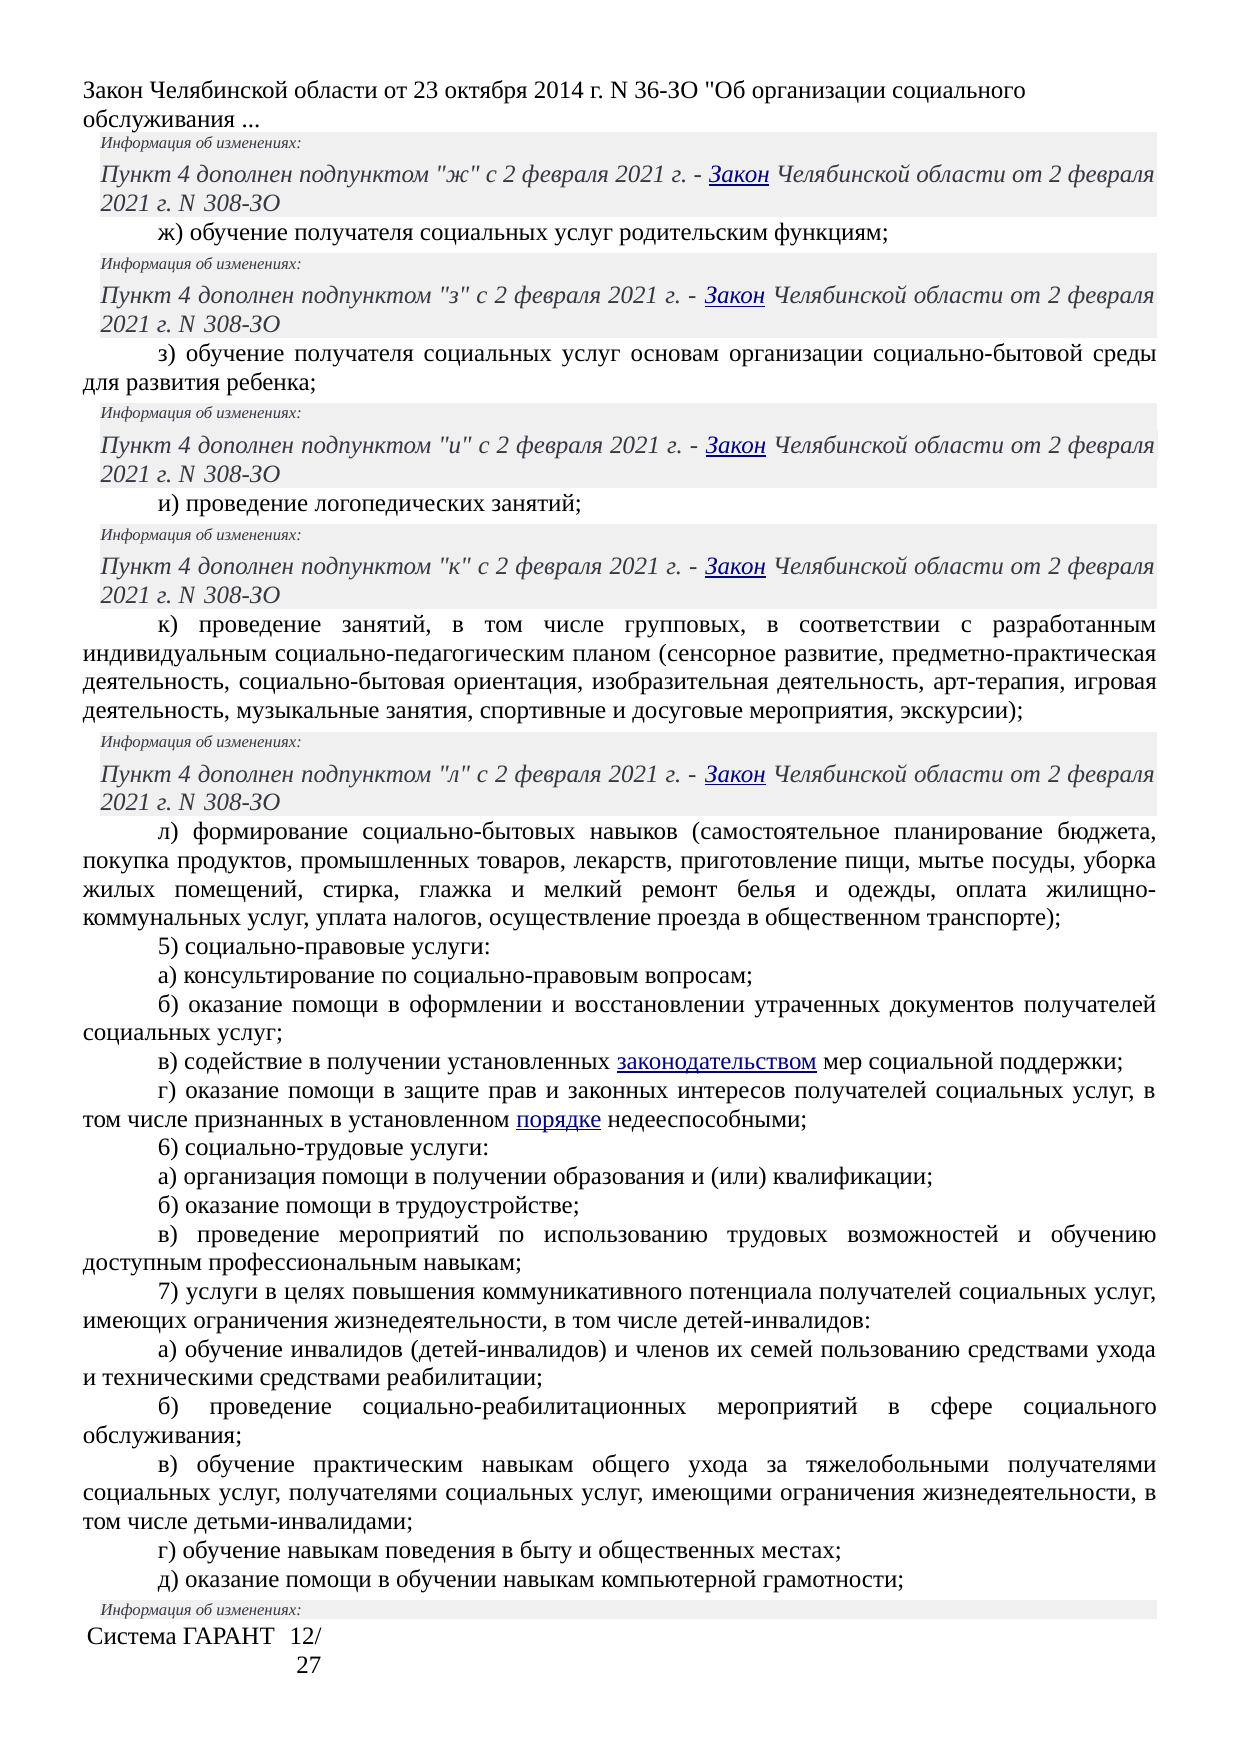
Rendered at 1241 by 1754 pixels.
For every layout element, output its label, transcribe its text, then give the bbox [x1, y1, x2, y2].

text ж) обучение получателя социальных услуг родительским функциям; [83, 217, 1157, 246]
text г) обучение навыкам поведения в быту и общественных местах; [83, 1535, 1157, 1564]
text Информация об изменениях: [303, 1600, 1157, 1619]
text б) проведение социально-реабилитационных мероприятий в сфере социального обслуживания; [83, 1391, 1157, 1449]
text 7) услуги в целях повышения коммуникативного потенциала получателей социальных услуг, имеющих ограничения жизнедеятельности, в том числе детей-инвалидов: [83, 1276, 1157, 1334]
text Пункт 4 дополнен подпунктом "ж" с 2 февраля 2021 г. - Закон Челябинской области от 2 февраля 2021 г. N 308-ЗО [283, 188, 1157, 217]
text д) оказание помощи в обучении навыкам компьютерной грамотности; [83, 1564, 1157, 1592]
text Информация об изменениях: [100, 132, 1157, 152]
text Информация об изменениях: [303, 403, 1157, 422]
text з) обучение получателя социальных услуг основам организации социально-бытовой среды для развития ребенка; [83, 338, 1157, 396]
text г) оказание помощи в защите прав и законных интересов получателей социальных услуг, в том числе признанных в установленном порядке недееспособными; [83, 1075, 1157, 1132]
text к) проведение занятий, в том числе групповых, в соответствии с разработанным индивидуальным социально-педагогическим планом (сенсорное развитие, предметно-практическая деятельность, социально-бытовая ориентация, изобразительная деятельность, арт-терапия, игровая деятельность, музыкальные занятия, спортивные и досуговые мероприятия, экскурсии); [83, 609, 1157, 724]
text а) консультирование по социально-правовым вопросам; [83, 960, 1157, 989]
text Информация об изменениях: [100, 253, 1157, 273]
text Пункт 4 дополнен подпунктом "и" с 2 февраля 2021 г. - Закон Челябинской области от 2 февраля 2021 г. N 308-ЗО [283, 459, 1157, 488]
text в) содействие в получении установленных законодательством мер социальной поддержки; [83, 1046, 1157, 1075]
text Пункт 4 дополнен подпунктом "з" с 2 февраля 2021 г. - Закон Челябинской области от 2 февраля 2021 г. N 308-ЗО [283, 307, 1157, 338]
text 5) социально-правовые услуги: [83, 931, 1157, 960]
text Информация об изменениях: [303, 524, 1157, 543]
text б) оказание помощи в оформлении и восстановлении утраченных документов получателей социальных услуг; [83, 989, 1157, 1046]
text 6) социально-трудовые услуги: [83, 1132, 1157, 1161]
text а) обучение инвалидов (детей-инвалидов) и членов их семей пользованию средствами ухода и техническими средствами реабилитации; [83, 1334, 1157, 1391]
text в) обучение практическим навыкам общего ухода за тяжелобольными получателями социальных услуг, получателями социальных услуг, имеющими ограничения жизнедеятельности, в том числе детьми-инвалидами; [83, 1449, 1157, 1535]
text в) проведение мероприятий по использованию трудовых возможностей и обучению доступным профессиональным навыкам; [83, 1219, 1157, 1276]
text л) формирование социально-бытовых навыков (самостоятельное планирование бюджета, покупка продуктов, промышленных товаров, лекарств, приготовление пищи, мытье посуды, уборка жилых помещений, стирка, глажка и мелкий ремонт белья и одежды, оплата жилищно-коммунальных услуг, уплата налогов, осуществление проезда в общественном транспорте); [83, 816, 1157, 931]
text а) организация помощи в получении образования и (или) квалификации; [83, 1161, 1157, 1190]
text Информация об изменениях: [303, 732, 1157, 751]
text Пункт 4 дополнен подпунктом "л" с 2 февраля 2021 г. - Закон Челябинской области от 2 февраля 2021 г. N 308-ЗО [100, 787, 1157, 816]
text и) проведение логопедических занятий; [83, 488, 1157, 517]
text Пункт 4 дополнен подпунктом "к" с 2 февраля 2021 г. - Закон Челябинской области от 2 февраля 2021 г. N 308-ЗО [283, 580, 1157, 609]
text б) оказание помощи в трудоустройстве; [83, 1190, 1157, 1219]
